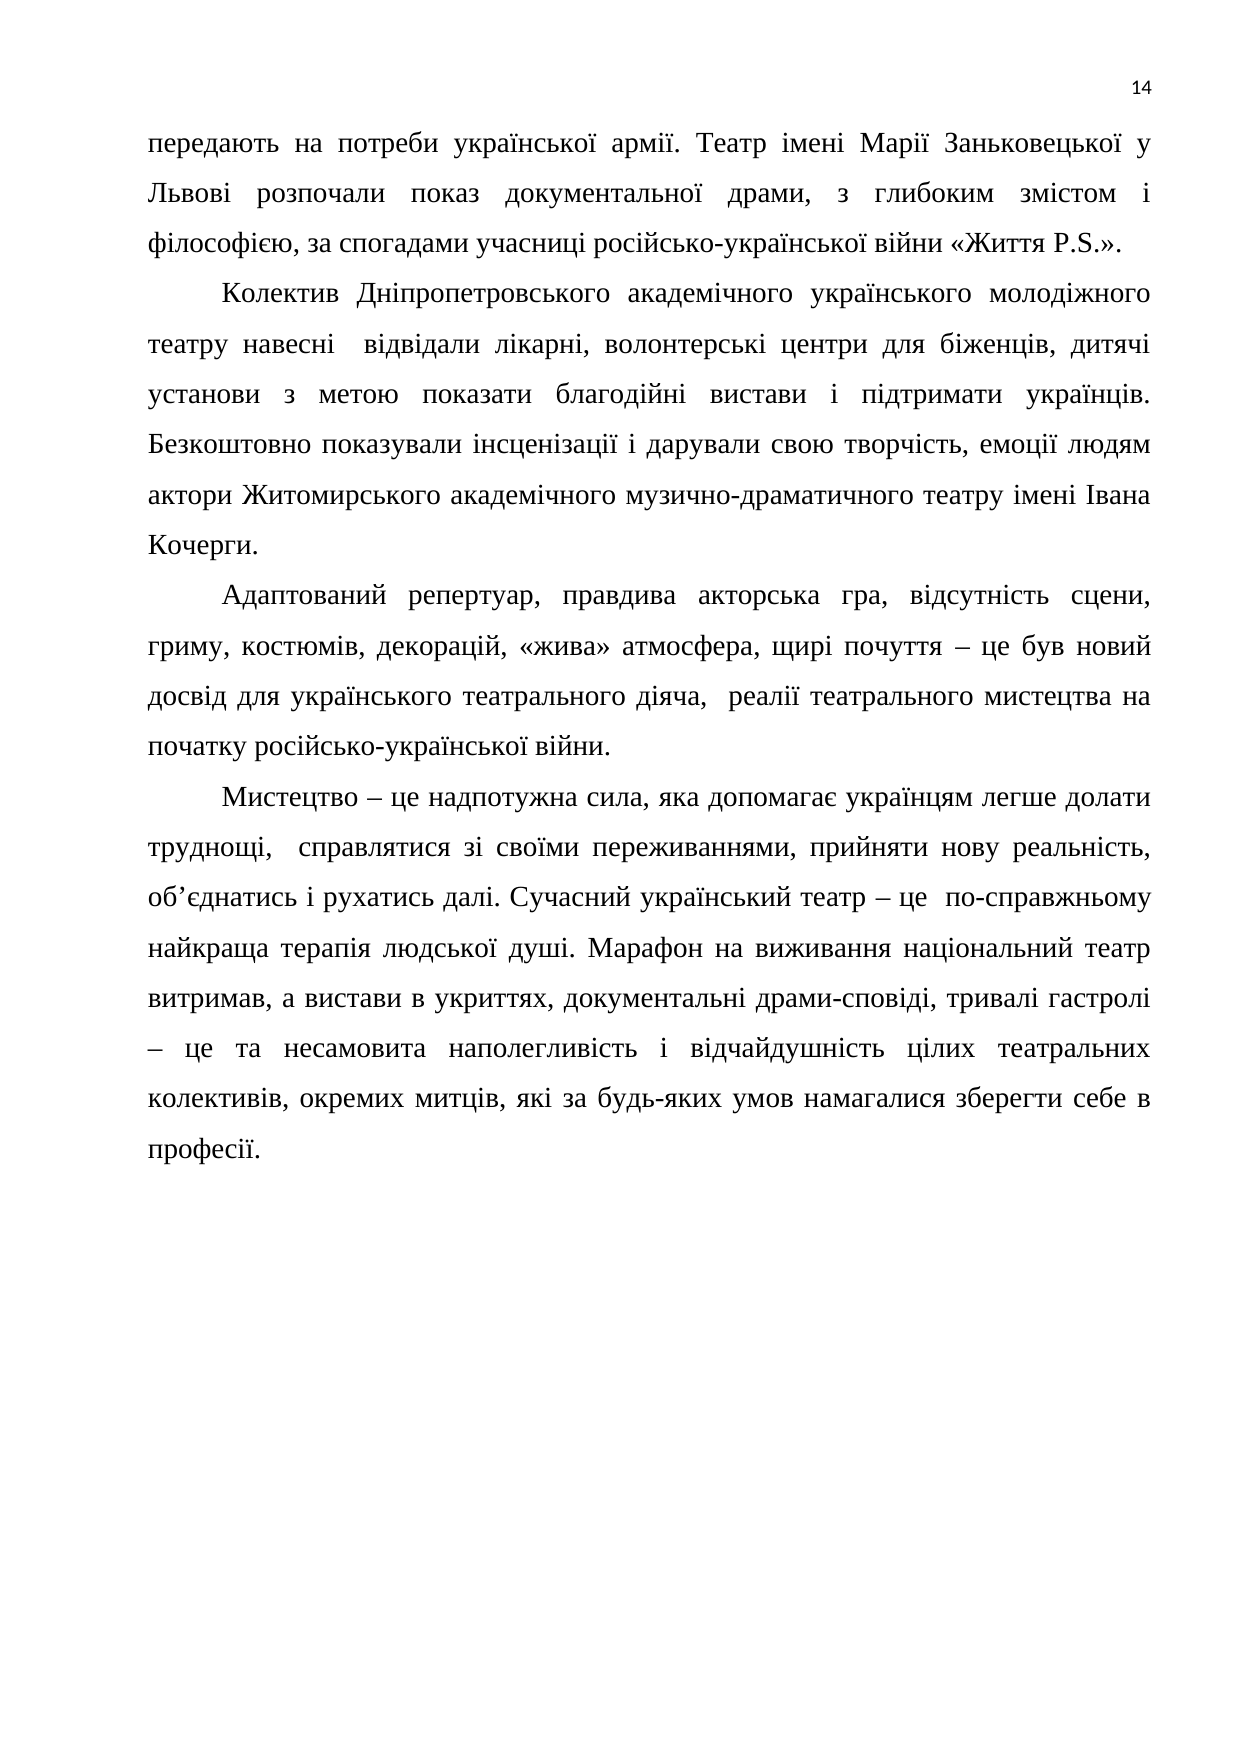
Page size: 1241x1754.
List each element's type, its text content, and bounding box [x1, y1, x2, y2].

text передають на потреби української армії. Театр імені Марії Заньковецької у Львові розпочали показ документальної драми, з глибоким змістом і філософією, за спогадами учасниці російсько-української війни «Життя P.S.». [148, 125, 1152, 259]
text Адаптований репертуар, правдива акторська гра, відсутність сцени, гриму, костюмів, декорацій, «жива» атмосфера, щирі почуття – це був новий досвід для українського театрального діяча, реалії театрального мистецтва на початку російсько-української війни. [148, 577, 1152, 762]
text Мистецтво – це надпотужна сила, яка допомагає українцям легше долати труднощі, справлятися зі своїми переживаннями, прийняти нову реальність, об’єднатись і рухатись далі. Сучасний український театр – це по-справжньому найкраща терапія людської душі. Марафон на виживання національний театр витримав, а вистави в укриттях, документальні драми-сповіді, тривалі гастролі – це та несамовита наполегливість і відчайдушність цілих театральних колективів, окремих митців, які за будь-яких умов намагалися зберегти себе в професії. [148, 779, 1152, 1164]
text Колектив Дніпропетровського академічного українського молодіжного театру навесні відвідали лікарні, волонтерські центри для біженців, дитячі установи з метою показати благодійні вистави і підтримати українців. Безкоштовно показували інсценізації і дарували свою творчість, емоції людям актори Житомирського академічного музично-драматичного театру імені Івана Кочерги. [148, 276, 1152, 561]
